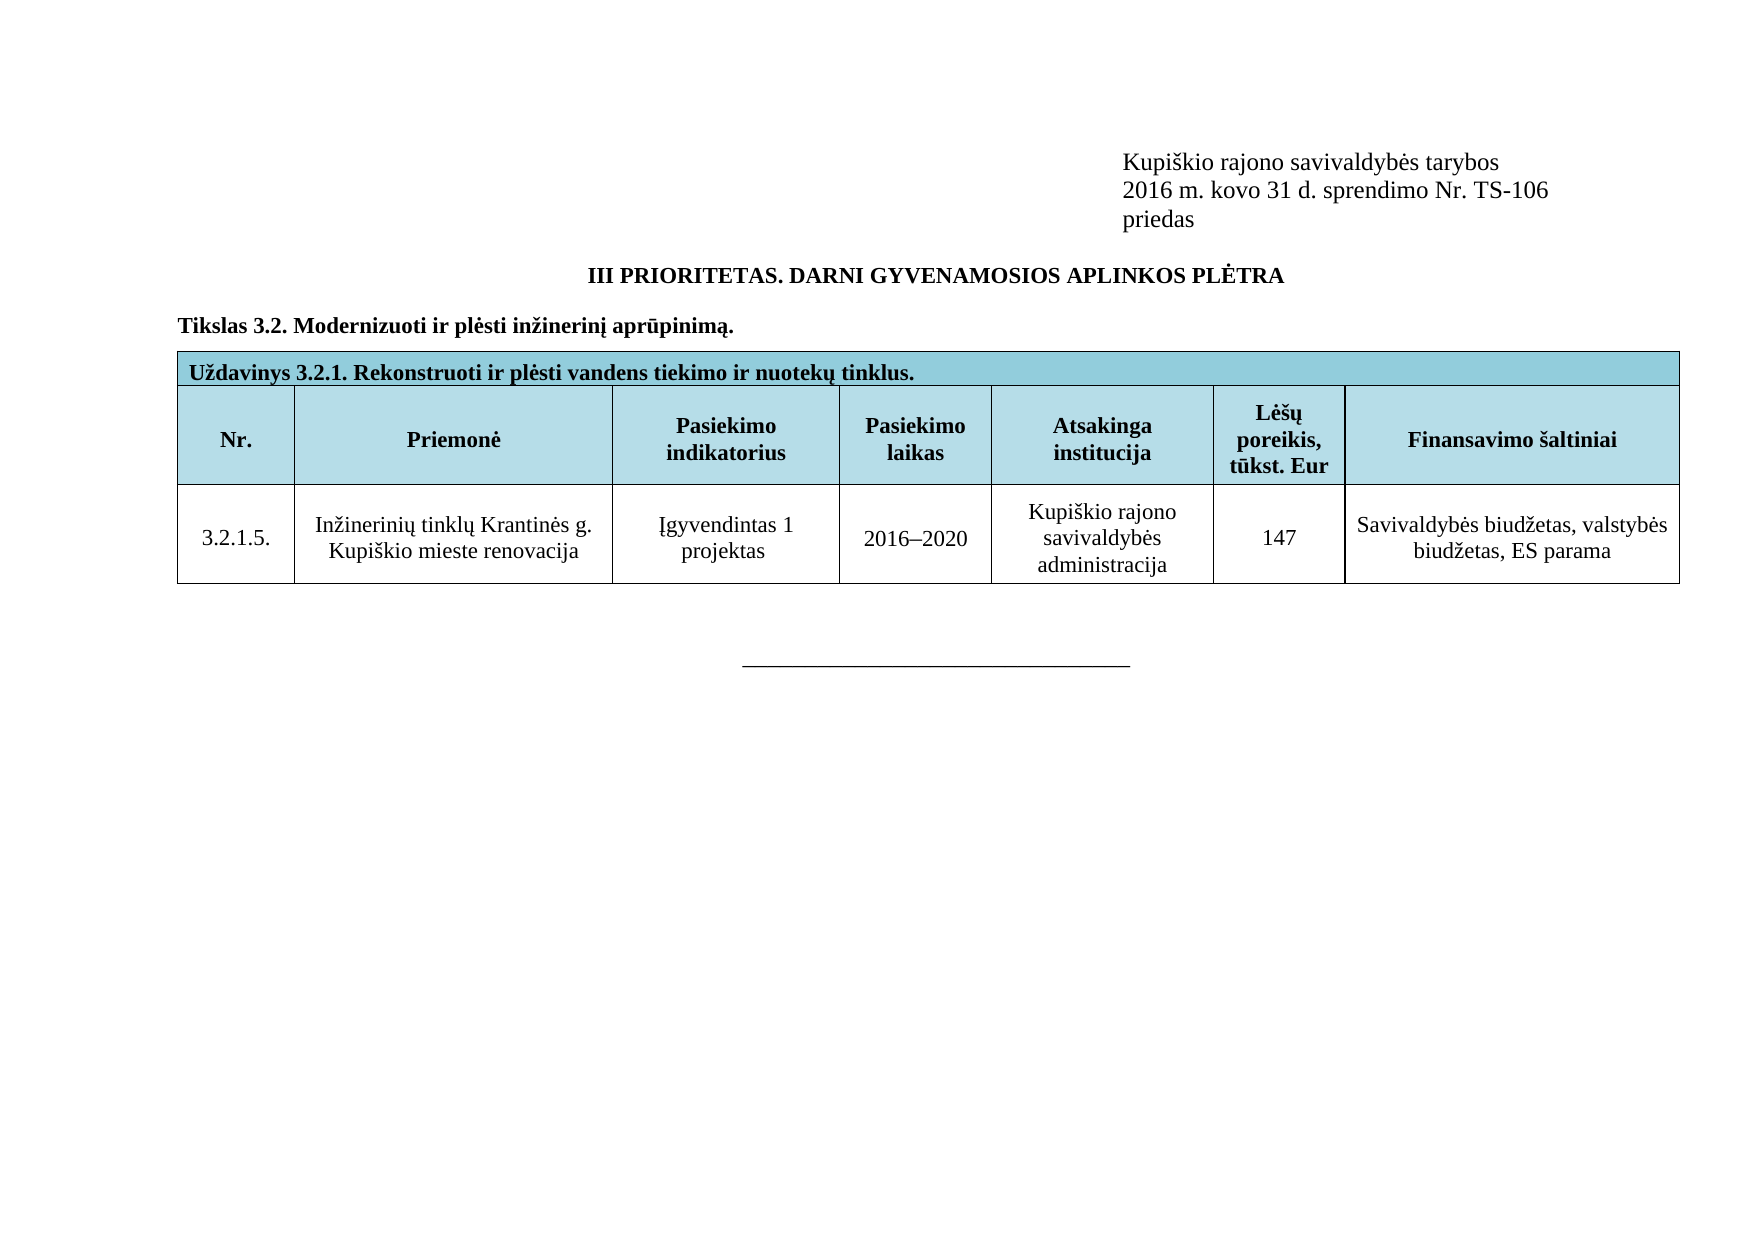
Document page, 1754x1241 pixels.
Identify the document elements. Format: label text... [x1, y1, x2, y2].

text III PRIORITETAS. DARNI GYVENAMOSIOS APLINKOS PLĖTRA [177, 262, 1695, 288]
table_cell Atsakinga institucija [992, 386, 1213, 484]
text priedas [497, 204, 1695, 233]
table_cell 2016–2020 [840, 485, 991, 583]
table_cell Pasiekimo laikas [840, 386, 991, 484]
table_cell Nr. [178, 386, 294, 484]
text Kupiškio rajono savivaldybės tarybos [497, 147, 1695, 176]
text 2016 m. kovo 31 d. sprendimo Nr. TS-106 [497, 176, 1695, 204]
table_cell Priemonė [295, 386, 612, 484]
table_cell Įgyvendintas 1 projektas [613, 485, 839, 583]
table_cell Inžinerinių tinklų Krantinės g. Kupiškio mieste renovacija [295, 485, 612, 583]
table_cell Pasiekimo indikatorius [613, 386, 839, 484]
table_cell 147 [1214, 485, 1344, 583]
table_cell Lėšų poreikis, tūkst. Eur [1214, 386, 1344, 484]
text _______________________________ [177, 641, 1695, 670]
table_cell Kupiškio rajono savivaldybės administracija [992, 485, 1213, 583]
table_header Uždavinys 3.2.1. Rekonstruoti ir plėsti vandens tiekimo ir nuotekų tinklus. [178, 352, 1679, 385]
table_cell Savivaldybės biudžetas, valstybės biudžetas, ES parama [1346, 485, 1679, 583]
table_cell Finansavimo šaltiniai [1346, 386, 1679, 484]
table_cell 3.2.1.5. [178, 485, 294, 583]
text Tikslas 3.2. Modernizuoti ir plėsti inžinerinį aprūpinimą. [177, 312, 1695, 339]
